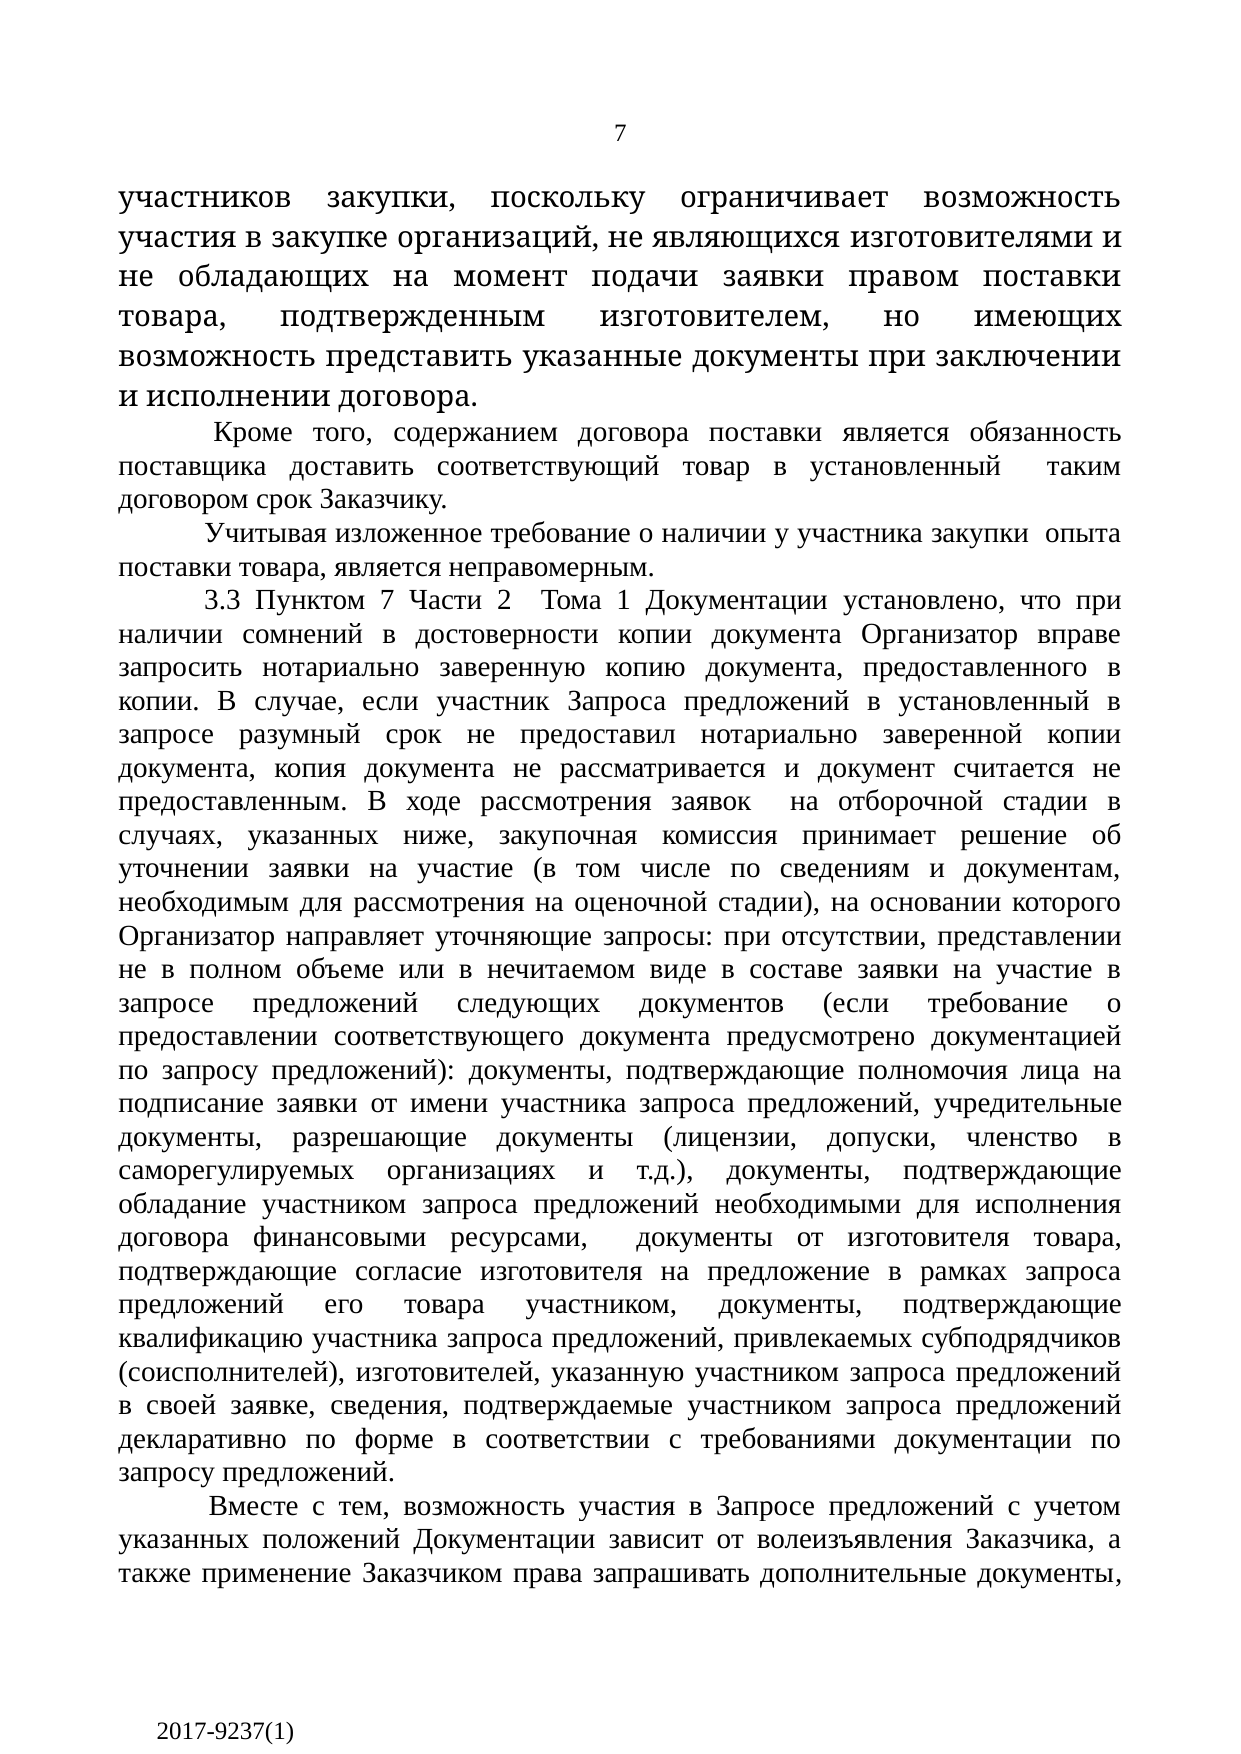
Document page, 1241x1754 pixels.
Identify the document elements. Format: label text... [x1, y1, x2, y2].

text Вместе с тем, возможность участия в Запросе предложений с учетом указанных положений Документации зависит от волеизъявления Заказчика, а также применение Заказчиком права запрашивать дополнительные документы, [118, 1488, 1122, 1588]
text Кроме того, содержанием договора поставки является обязанность поставщика доставить соответствующий товар в установленный таким договором срок Заказчику. [118, 414, 1122, 515]
text участников закупки, поскольку ограничивает возможность участия в закупке организаций, не являющихся изготовителями и не обладающих на момент подачи заявки правом поставки товара, подтвержденным изготовителем, но имеющих возможность представить указанные документы при заключении и исполнении договора. [118, 176, 1122, 414]
text Учитывая изложенное требование о наличии у участника закупки опыта поставки товара, является неправомерным. [118, 515, 1122, 582]
text 3.3 Пунктом 7 Части 2 Тома 1 Документации установлено, что при наличии сомнений в достоверности копии документа Организатор вправе запросить нотариально заверенную копию документа, предоставленного в копии. В случае, если участник Запроса предложений в установленный в запросе разумный срок не предоставил нотариально заверенной копии документа, копия документа не рассматривается и документ считается не предоставленным. В ходе рассмотрения заявок на отборочной стадии в случаях, указанных ниже, закупочная комиссия принимает решение об уточнении заявки на участие (в том числе по сведениям и документам, необходимым для рассмотрения на оценочной стадии), на основании которого Организатор направляет уточняющие запросы: при отсутствии, представлении не в полном объеме или в нечитаемом виде в составе заявки на участие в запросе предложений следующих документов (если требование о предоставлении соответствующего документа предусмотрено документацией по запросу предложений): документы, подтверждающие полномочия лица на подписание заявки от имени участника запроса предложений, учредительные документы, разрешающие документы (лицензии, допуски, членство в саморегулируемых организациях и т.д.), документы, подтверждающие обладание участником запроса предложений необходимыми для исполнения договора финансовыми ресурсами, документы от изготовителя товара, подтверждающие согласие изготовителя на предложение в рамках запроса предложений его товара участником, документы, подтверждающие квалификацию участника запроса предложений, привлекаемых субподрядчиков (соисполнителей), изготовителей, указанную участником запроса предложений в своей заявке, сведения, подтверждаемые участником запроса предложений декларативно по форме в соответствии с требованиями документации по запросу предложений. [118, 582, 1122, 1488]
